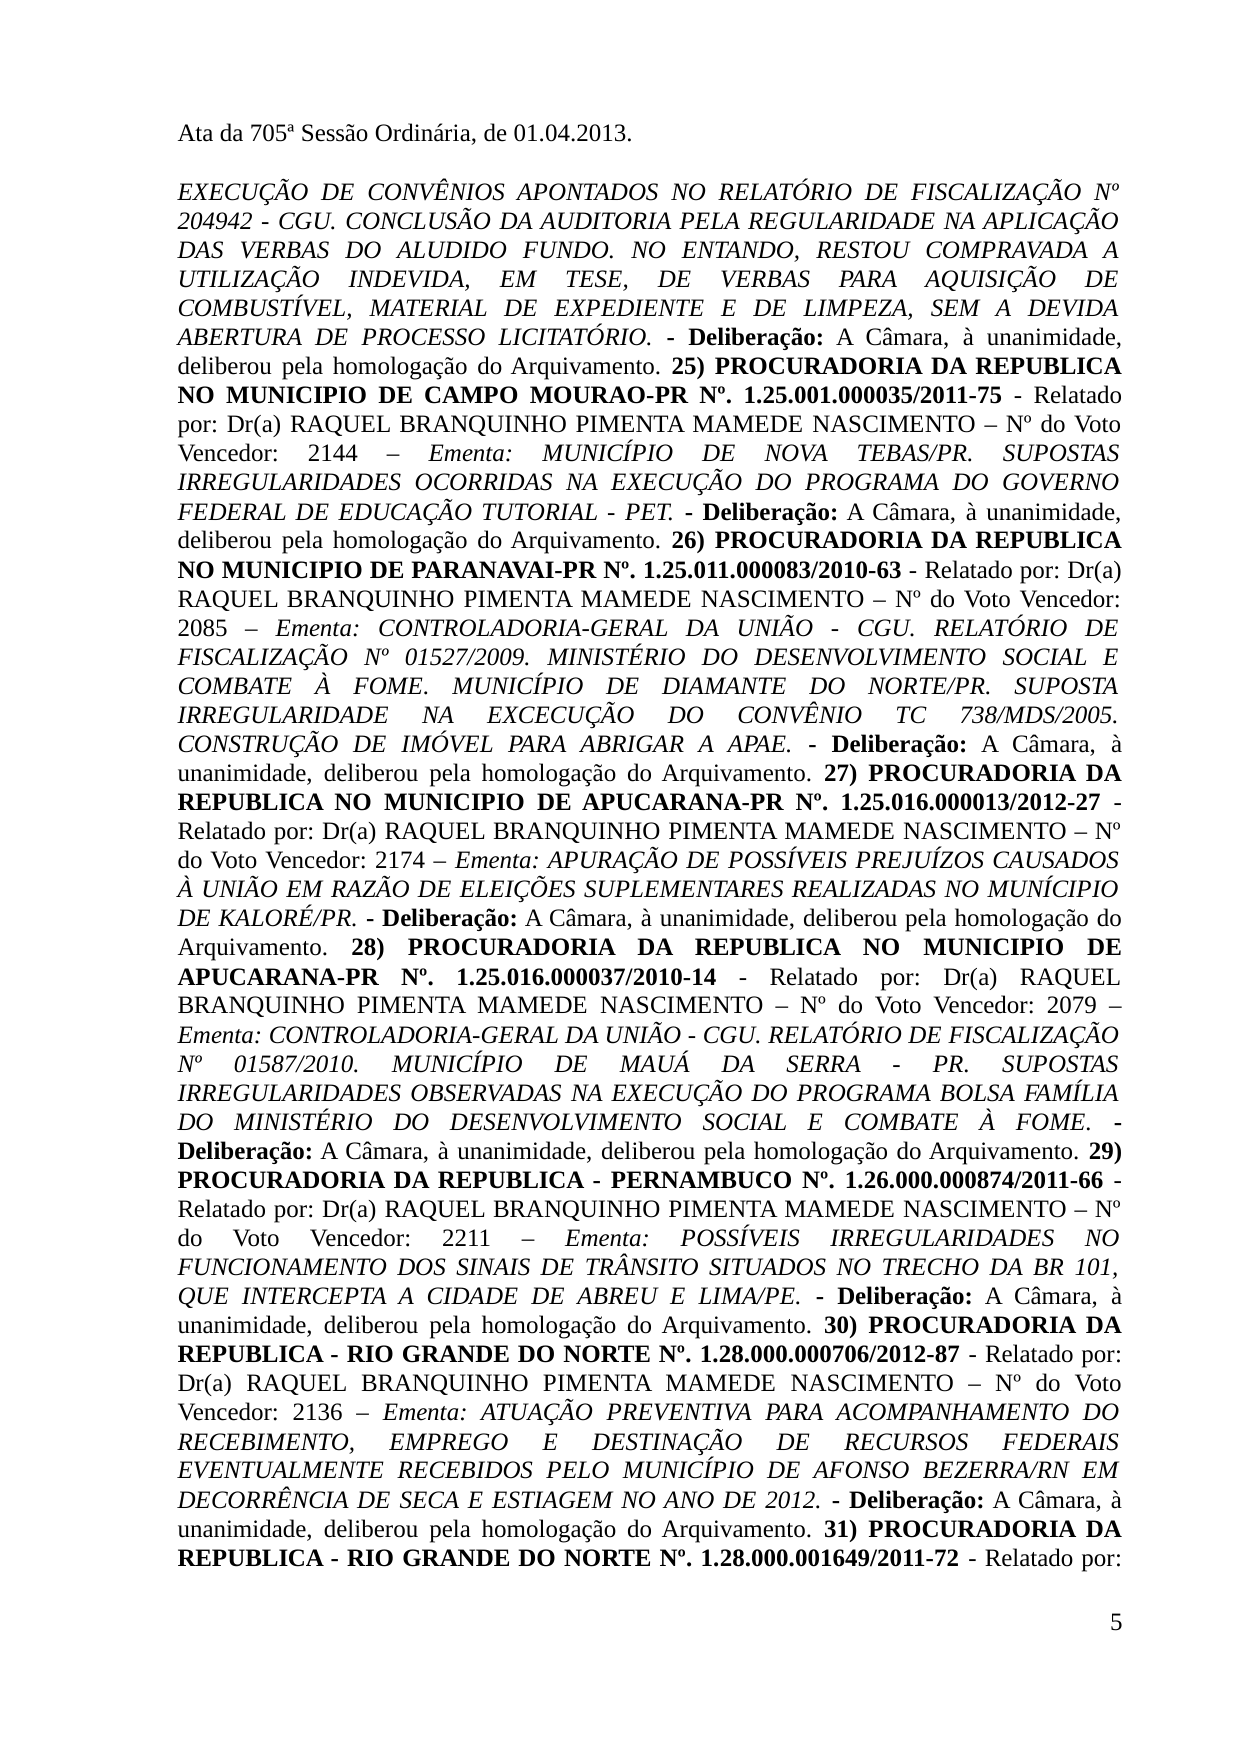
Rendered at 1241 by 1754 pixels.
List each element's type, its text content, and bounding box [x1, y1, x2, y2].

text EXECUÇÃO DE CONVÊNIOS APONTADOS NO RELATÓRIO DE FISCALIZAÇÃO Nº 204942 - CGU. CONCLUSÃO DA AUDITORIA PELA REGULARIDADE NA APLICAÇÃO DAS VERBAS DO ALUDIDO FUNDO. NO ENTANDO, RESTOU COMPRAVADA A UTILIZAÇÃO INDEVIDA, EM TESE, DE VERBAS PARA AQUISIÇÃO DE COMBUSTÍVEL, MATERIAL DE EXPEDIENTE E DE LIMPEZA, SEM A DEVIDA ABERTURA DE PROCESSO LICITATÓRIO. - Deliberação: A Câmara, à unanimidade, deliberou pela homologação do Arquivamento. 25) PROCURADORIA DA REPUBLICA NO MUNICIPIO DE CAMPO MOURAO-PR Nº. 1.25.001.000035/2011-75 - Relatado por: Dr(a) RAQUEL BRANQUINHO PIMENTA MAMEDE NASCIMENTO – Nº do Voto Vencedor: 2144 – Ementa: MUNICÍPIO DE NOVA TEBAS/PR. SUPOSTAS IRREGULARIDADES OCORRIDAS NA EXECUÇÃO DO PROGRAMA DO GOVERNO FEDERAL DE EDUCAÇÃO TUTORIAL - PET. - Deliberação: A Câmara, à unanimidade, deliberou pela homologação do Arquivamento. 26) PROCURADORIA DA REPUBLICA NO MUNICIPIO DE PARANAVAI-PR Nº. 1.25.011.000083/2010-63 - Relatado por: Dr(a) RAQUEL BRANQUINHO PIMENTA MAMEDE NASCIMENTO – Nº do Voto Vencedor: 2085 – Ementa: CONTROLADORIA-GERAL DA UNIÃO - CGU. RELATÓRIO DE FISCALIZAÇÃO Nº 01527/2009. MINISTÉRIO DO DESENVOLVIMENTO SOCIAL E COMBATE À FOME. MUNICÍPIO DE DIAMANTE DO NORTE/PR. SUPOSTA IRREGULARIDADE NA EXCECUÇÃO DO CONVÊNIO TC 738/MDS/2005. CONSTRUÇÃO DE IMÓVEL PARA ABRIGAR A APAE. - Deliberação: A Câmara, à unanimidade, deliberou pela homologação do Arquivamento. 27) PROCURADORIA DA REPUBLICA NO MUNICIPIO DE APUCARANA-PR Nº. 1.25.016.000013/2012-27 - Relatado por: Dr(a) RAQUEL BRANQUINHO PIMENTA MAMEDE NASCIMENTO – Nº do Voto Vencedor: 2174 – Ementa: APURAÇÃO DE POSSÍVEIS PREJUÍZOS CAUSADOS À UNIÃO EM RAZÃO DE ELEIÇÕES SUPLEMENTARES REALIZADAS NO MUNÍCIPIO DE KALORÉ/PR. - Deliberação: A Câmara, à unanimidade, deliberou pela homologação do Arquivamento. 28) PROCURADORIA DA REPUBLICA NO MUNICIPIO DE APUCARANA-PR Nº. 1.25.016.000037/2010-14 - Relatado por: Dr(a) RAQUEL BRANQUINHO PIMENTA MAMEDE NASCIMENTO – Nº do Voto Vencedor: 2079 – Ementa: CONTROLADORIA-GERAL DA UNIÃO - CGU. RELATÓRIO DE FISCALIZAÇÃO Nº 01587/2010. MUNICÍPIO DE MAUÁ DA SERRA - PR. SUPOSTAS IRREGULARIDADES OBSERVADAS NA EXECUÇÃO DO PROGRAMA BOLSA FAMÍLIA DO MINISTÉRIO DO DESENVOLVIMENTO SOCIAL E COMBATE À FOME. - Deliberação: A Câmara, à unanimidade, deliberou pela homologação do Arquivamento. 29) PROCURADORIA DA REPUBLICA - PERNAMBUCO Nº. 1.26.000.000874/2011-66 - Relatado por: Dr(a) RAQUEL BRANQUINHO PIMENTA MAMEDE NASCIMENTO – Nº do Voto Vencedor: 2211 – Ementa: POSSÍVEIS IRREGULARIDADES NO FUNCIONAMENTO DOS SINAIS DE TRÂNSITO SITUADOS NO TRECHO DA BR 101, QUE INTERCEPTA A CIDADE DE ABREU E LIMA/PE. - Deliberação: A Câmara, à unanimidade, deliberou pela homologação do Arquivamento. 30) PROCURADORIA DA REPUBLICA - RIO GRANDE DO NORTE Nº. 1.28.000.000706/2012-87 - Relatado por: Dr(a) RAQUEL BRANQUINHO PIMENTA MAMEDE NASCIMENTO – Nº do Voto Vencedor: 2136 – Ementa: ATUAÇÃO PREVENTIVA PARA ACOMPANHAMENTO DO RECEBIMENTO, EMPREGO E DESTINAÇÃO DE RECURSOS FEDERAIS EVENTUALMENTE RECEBIDOS PELO MUNICÍPIO DE AFONSO BEZERRA/RN EM DECORRÊNCIA DE SECA E ESTIAGEM NO ANO DE 2012. - Deliberação: A Câmara, à unanimidade, deliberou pela homologação do Arquivamento. 31) PROCURADORIA DA REPUBLICA - RIO GRANDE DO NORTE Nº. 1.28.000.001649/2011-72 - Relatado por: [177, 177, 1122, 1572]
